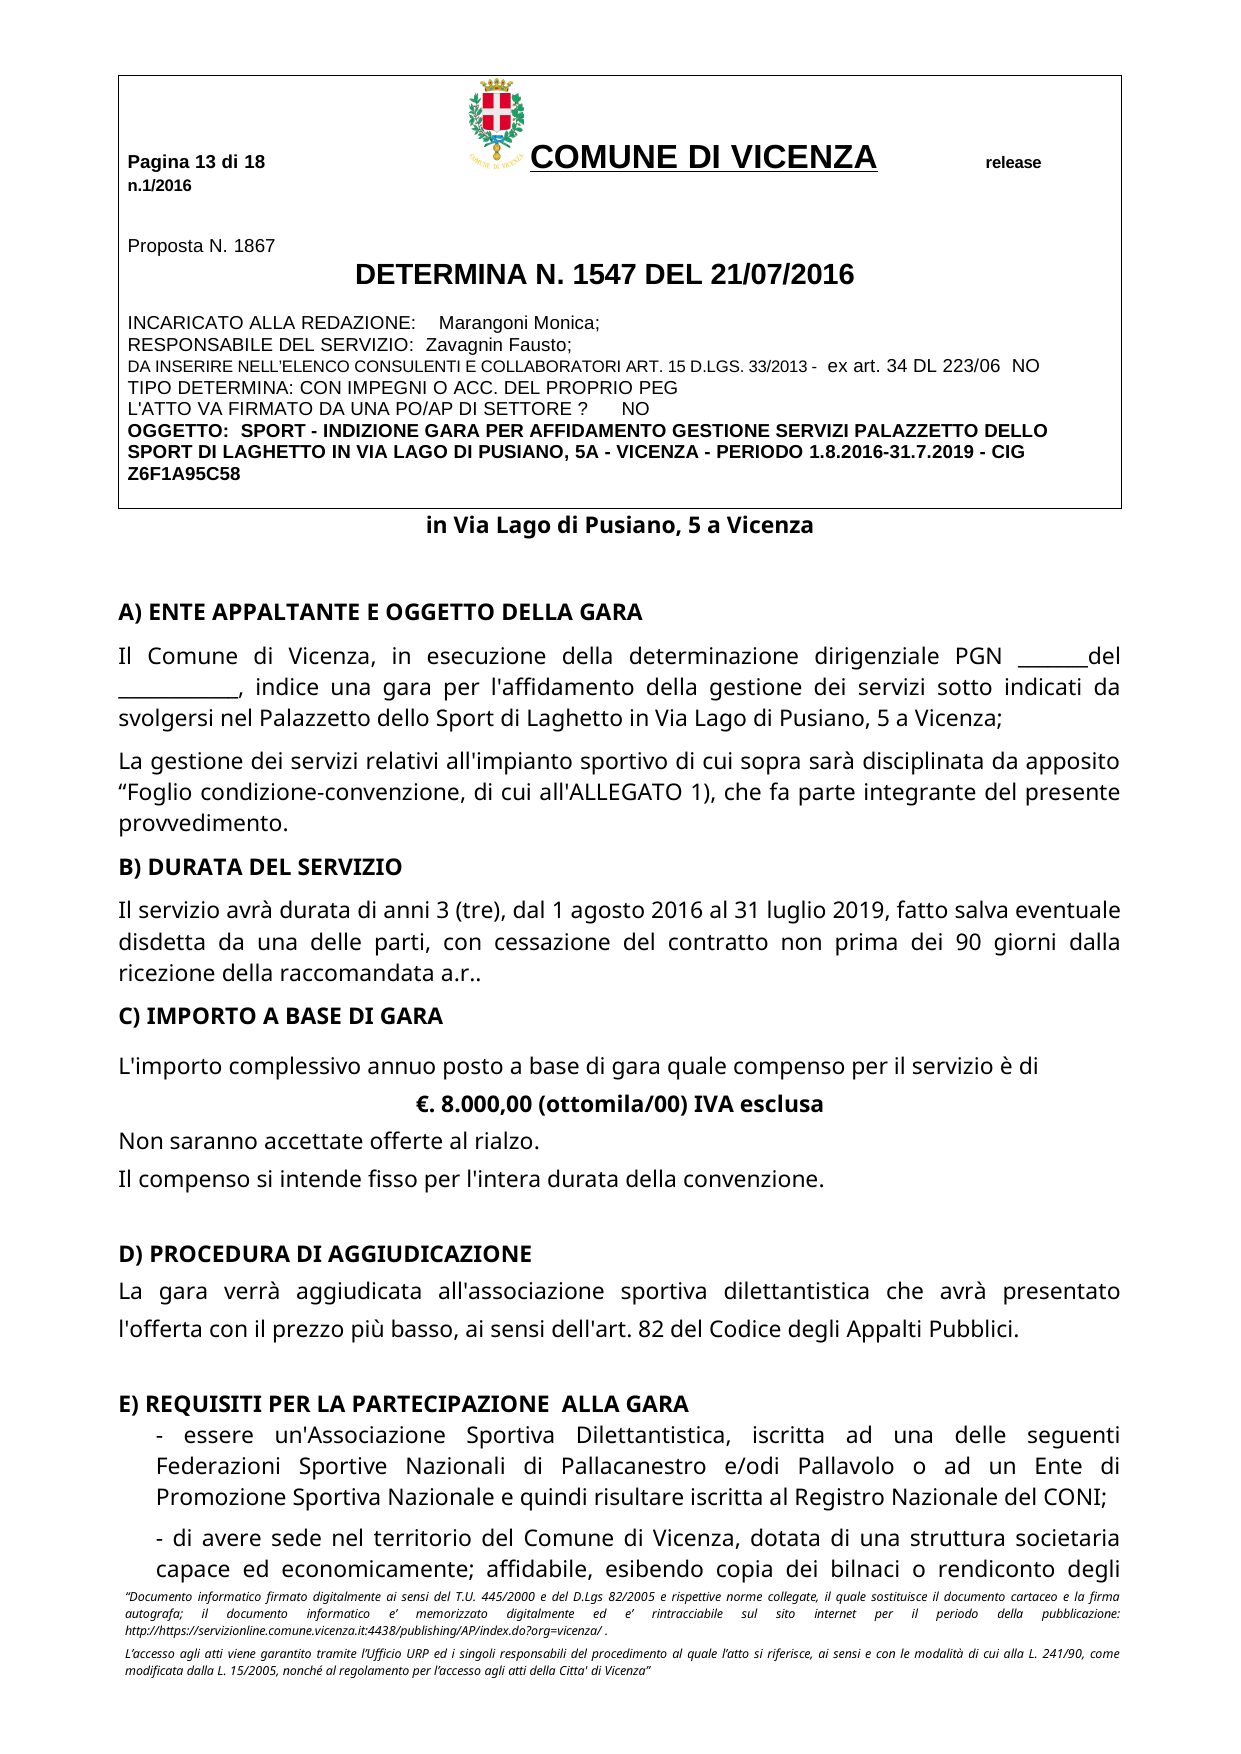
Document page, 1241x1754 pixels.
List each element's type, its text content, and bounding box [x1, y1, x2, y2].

text B) DURATA DEL SERVIZIO [118, 851, 1122, 882]
text Il servizio avrà durata di anni 3 (tre), dal 1 agosto 2016 al 31 luglio 2019, fatto salva eventuale disdetta da una delle parti, con cessazione del contratto non prima dei 90 giorni dalla ricezione della raccomandata a.r.. [118, 894, 1122, 988]
text in Via Lago di Pusiano, 5 a Vicenza [118, 509, 1122, 540]
text Non saranno accettate offerte al rialzo. [118, 1119, 1122, 1156]
text C) IMPORTO A BASE DI GARA [118, 1000, 1122, 1031]
text Il compenso si intende fisso per l'intera durata della convenzione. [118, 1156, 1122, 1194]
text Il Comune di Vicenza, in esecuzione della determinazione dirigenziale PGN _______del ____________, indice una gara per l'affidamento della gestione dei servizi sotto indicati da svolgersi nel Palazzetto dello Sport di Laghetto in Via Lago di Pusiano, 5 a Vicenza; [118, 640, 1122, 733]
text La gestione dei servizi relativi all'impianto sportivo di cui sopra sarà disciplinata da apposito “Foglio condizione-convenzione, di cui all'ALLEGATO 1), che fa parte integrante del presente provvedimento. [118, 745, 1122, 838]
text D) PROCEDURA DI AGGIUDICAZIONE [118, 1231, 1122, 1269]
text E) REQUISITI PER LA PARTECIPAZIONE ALLA GARA [118, 1381, 1122, 1419]
text A) ENTE APPALTANTE E OGGETTO DELLA GARA [118, 596, 1122, 627]
picture [468, 78, 525, 169]
list - essere un'Associazione Sportiva Dilettantistica, iscritta ad una delle seguenti Federazioni Sportive Nazionali di Pallacanestro e/odi Pallavolo o ad un Ente di Promozione Sportiva Nazionale e quindi risultare iscritta al Registro Nazionale del CONI; [118, 1419, 1122, 1512]
text La gara verrà aggiudicata all'associazione sportiva dilettantistica che avrà presentato l'offerta con il prezzo più basso, ai sensi dell'art. 82 del Codice degli Appalti Pubblici. [118, 1269, 1122, 1344]
text €. 8.000,00 (ottomila/00) IVA esclusa [118, 1081, 1122, 1119]
text L'importo complessivo annuo posto a base di gara quale compenso per il servizio è di [118, 1044, 1122, 1081]
list - di avere sede nel territorio del Comune di Vicenza, dotata di una struttura societaria capace ed economicamente; affidabile, esibendo copia dei bilnaci o rendiconto degli [118, 1522, 1122, 1584]
